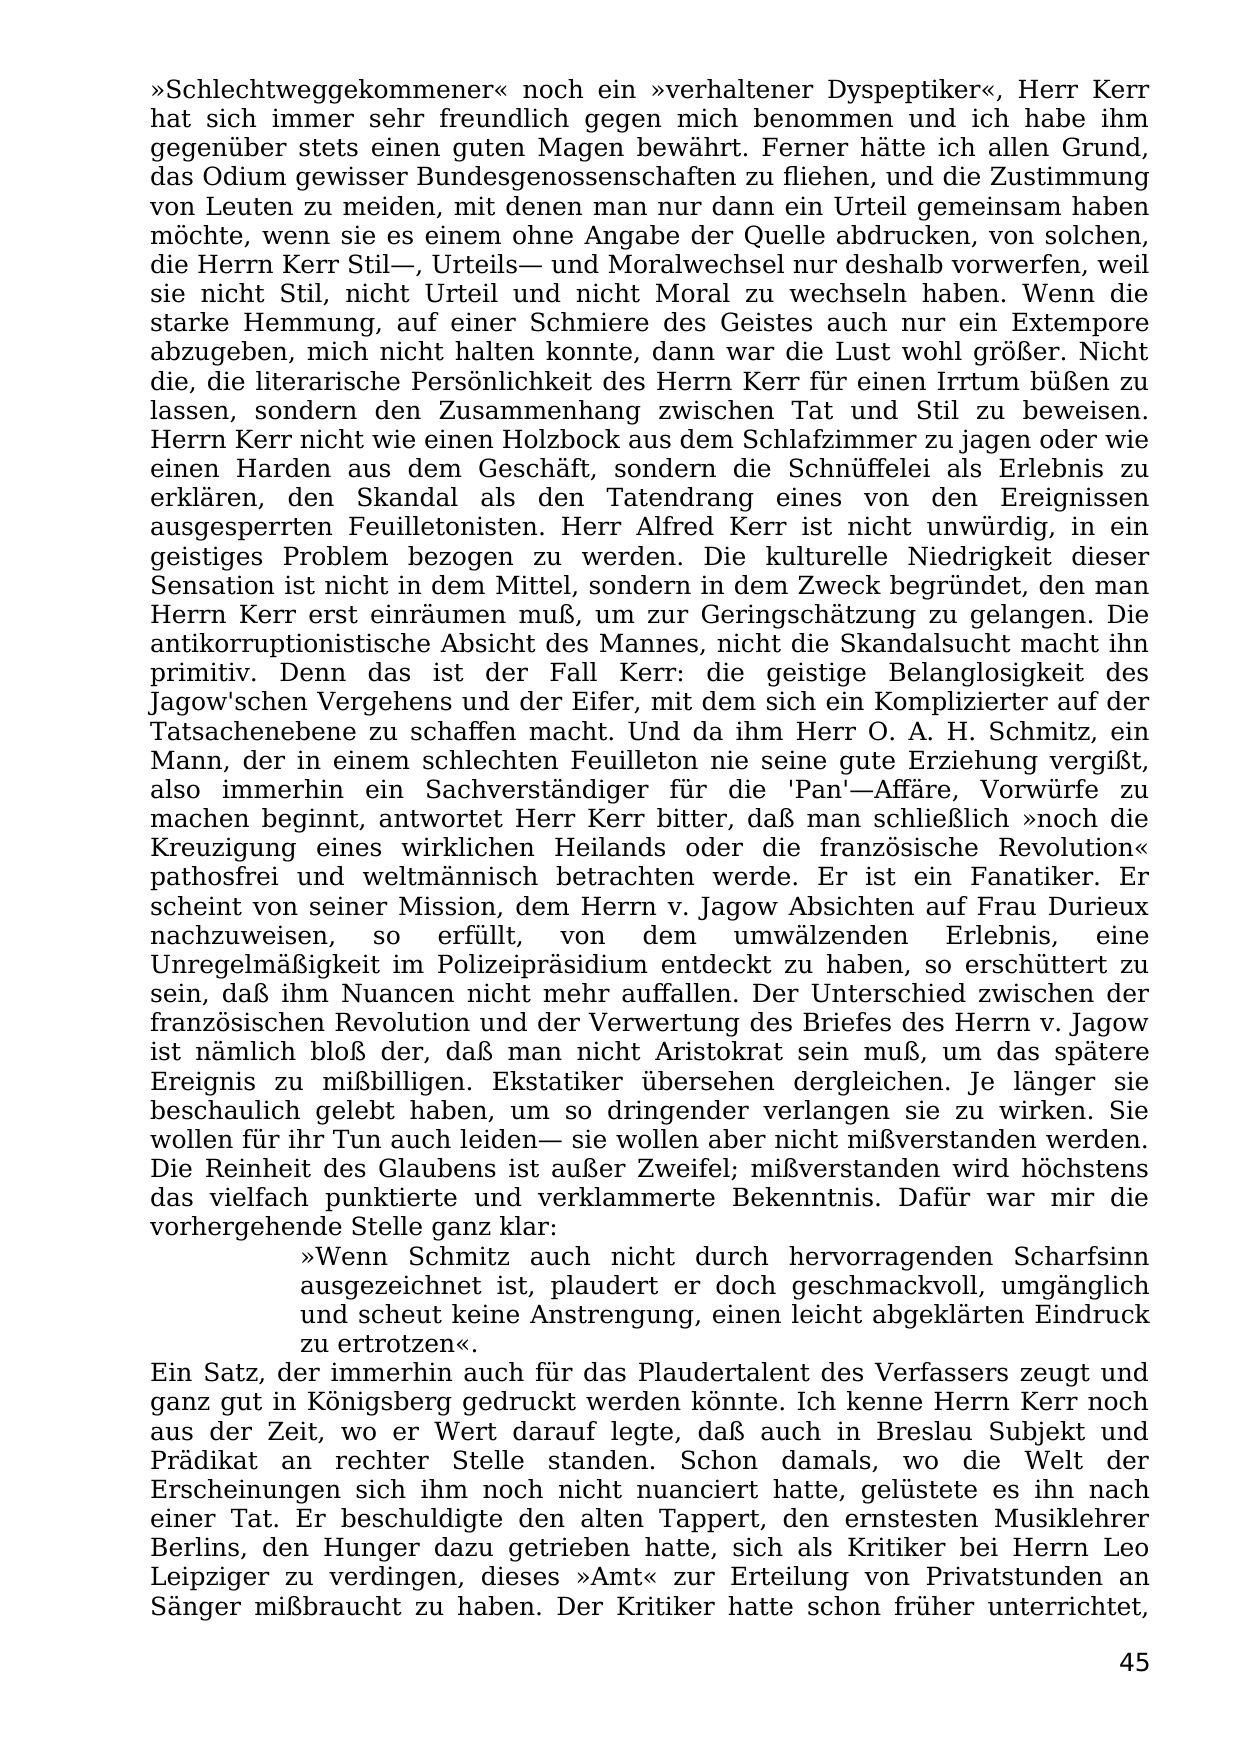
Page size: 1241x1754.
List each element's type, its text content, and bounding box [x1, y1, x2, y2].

text »Schlechtweggekommener« noch ein »verhaltener Dyspeptiker«, Herr Kerr hat sich immer sehr freundlich gegen mich benommen und ich habe ihm gegenüber stets einen guten Magen bewährt. Ferner hätte ich allen Grund, das Odium gewisser Bundesgenossenschaften zu fliehen, und die Zustimmung von Leuten zu meiden, mit denen man nur dann ein Urteil gemeinsam haben möchte, wenn sie es einem ohne Angabe der Quelle abdrucken, von solchen, die Herrn Kerr Stil—, Urteils— und Moralwechsel nur deshalb vorwerfen, weil sie nicht Stil, nicht Urteil und nicht Moral zu wechseln haben. Wenn die starke Hemmung, auf einer Schmiere des Geistes auch nur ein Extempore abzugeben, mich nicht halten konnte, dann war die Lust wohl größer. Nicht die, die literarische Persönlichkeit des Herrn Kerr für einen Irrtum büßen zu lassen, sondern den Zusammenhang zwischen Tat und Stil zu beweisen. Herrn Kerr nicht wie einen Holzbock aus dem Schlafzimmer zu jagen oder wie einen Harden aus dem Geschäft, sondern die Schnüffelei als Erlebnis zu erklären, den Skandal als den Tatendrang eines von den Ereignissen ausgesperrten Feuilletonisten. Herr Alfred Kerr ist nicht unwürdig, in ein geistiges Problem bezogen zu werden. Die kulturelle Niedrigkeit dieser Sensation ist nicht in dem Mittel, sondern in dem Zweck begründet, den man Herrn Kerr erst einräumen muß, um zur Geringschätzung zu gelangen. Die antikorruptionistische Absicht des Mannes, nicht die Skandalsucht macht ihn primitiv. Denn das ist der Fall Kerr: die geistige Belanglosigkeit des Jagow'schen Vergehens und der Eifer, mit dem sich ein Komplizierter auf der Tatsachenebene zu schaffen macht. Und da ihm Herr O. A. H. Schmitz, ein Mann, der in einem schlechten Feuilleton nie seine gute Erziehung vergißt, also immerhin ein Sachverständiger für die 'Pan'—Affäre, Vorwürfe zu machen beginnt, antwortet Herr Kerr bitter, daß man schließlich »noch die Kreuzigung eines wirklichen Heilands oder die französische Revolution« pathosfrei und weltmännisch betrachten werde. Er ist ein Fanatiker. Er scheint von seiner Mission, dem Herrn v. Jagow Absichten auf Frau Durieux nachzuweisen, so erfüllt, von dem umwälzenden Erlebnis, eine Unregelmäßigkeit im Polizeipräsidium entdeckt zu haben, so erschüttert zu sein, daß ihm Nuancen nicht mehr auffallen. Der Unterschied zwischen der französischen Revolution und der Verwertung des Briefes des Herrn v. Jagow ist nämlich bloß der, daß man nicht Aristokrat sein muß, um das spätere Ereignis zu mißbilligen. Ekstatiker übersehen dergleichen. Je länger sie beschaulich gelebt haben, um so dringender verlangen sie zu wirken. Sie wollen für ihr Tun auch leiden— sie wollen aber nicht mißverstanden werden. Die Reinheit des Glaubens ist außer Zweifel; mißverstanden wird höchstens das vielfach punktierte und verklammerte Bekenntnis. Dafür war mir die vorhergehende Stelle ganz klar: [150, 75, 1151, 1242]
text »Wenn Schmitz auch nicht durch hervorragenden Scharfsinn ausgezeichnet ist, plaudert er doch geschmackvoll, umgänglich und scheut keine Anstrengung, einen leicht abgeklärten Eindruck zu ertrotzen«. [300, 1242, 1151, 1358]
text Ein Satz, der immerhin auch für das Plaudertalent des Verfassers zeugt und ganz gut in Königsberg gedruckt werden könnte. Ich kenne Herrn Kerr noch aus der Zeit, wo er Wert darauf legte, daß auch in Breslau Subjekt und Prädikat an rechter Stelle standen. Schon damals, wo die Welt der Erscheinungen sich ihm noch nicht nuanciert hatte, gelüstete es ihn nach einer Tat. Er beschuldigte den alten Tappert, den ernstesten Musiklehrer Berlins, den Hunger dazu getrieben hatte, sich als Kritiker bei Herrn Leo Leipziger zu verdingen, dieses »Amt« zur Erteilung von Privatstunden an Sänger mißbraucht zu haben. Der Kritiker hatte schon früher unterrichtet, [150, 1358, 1151, 1621]
